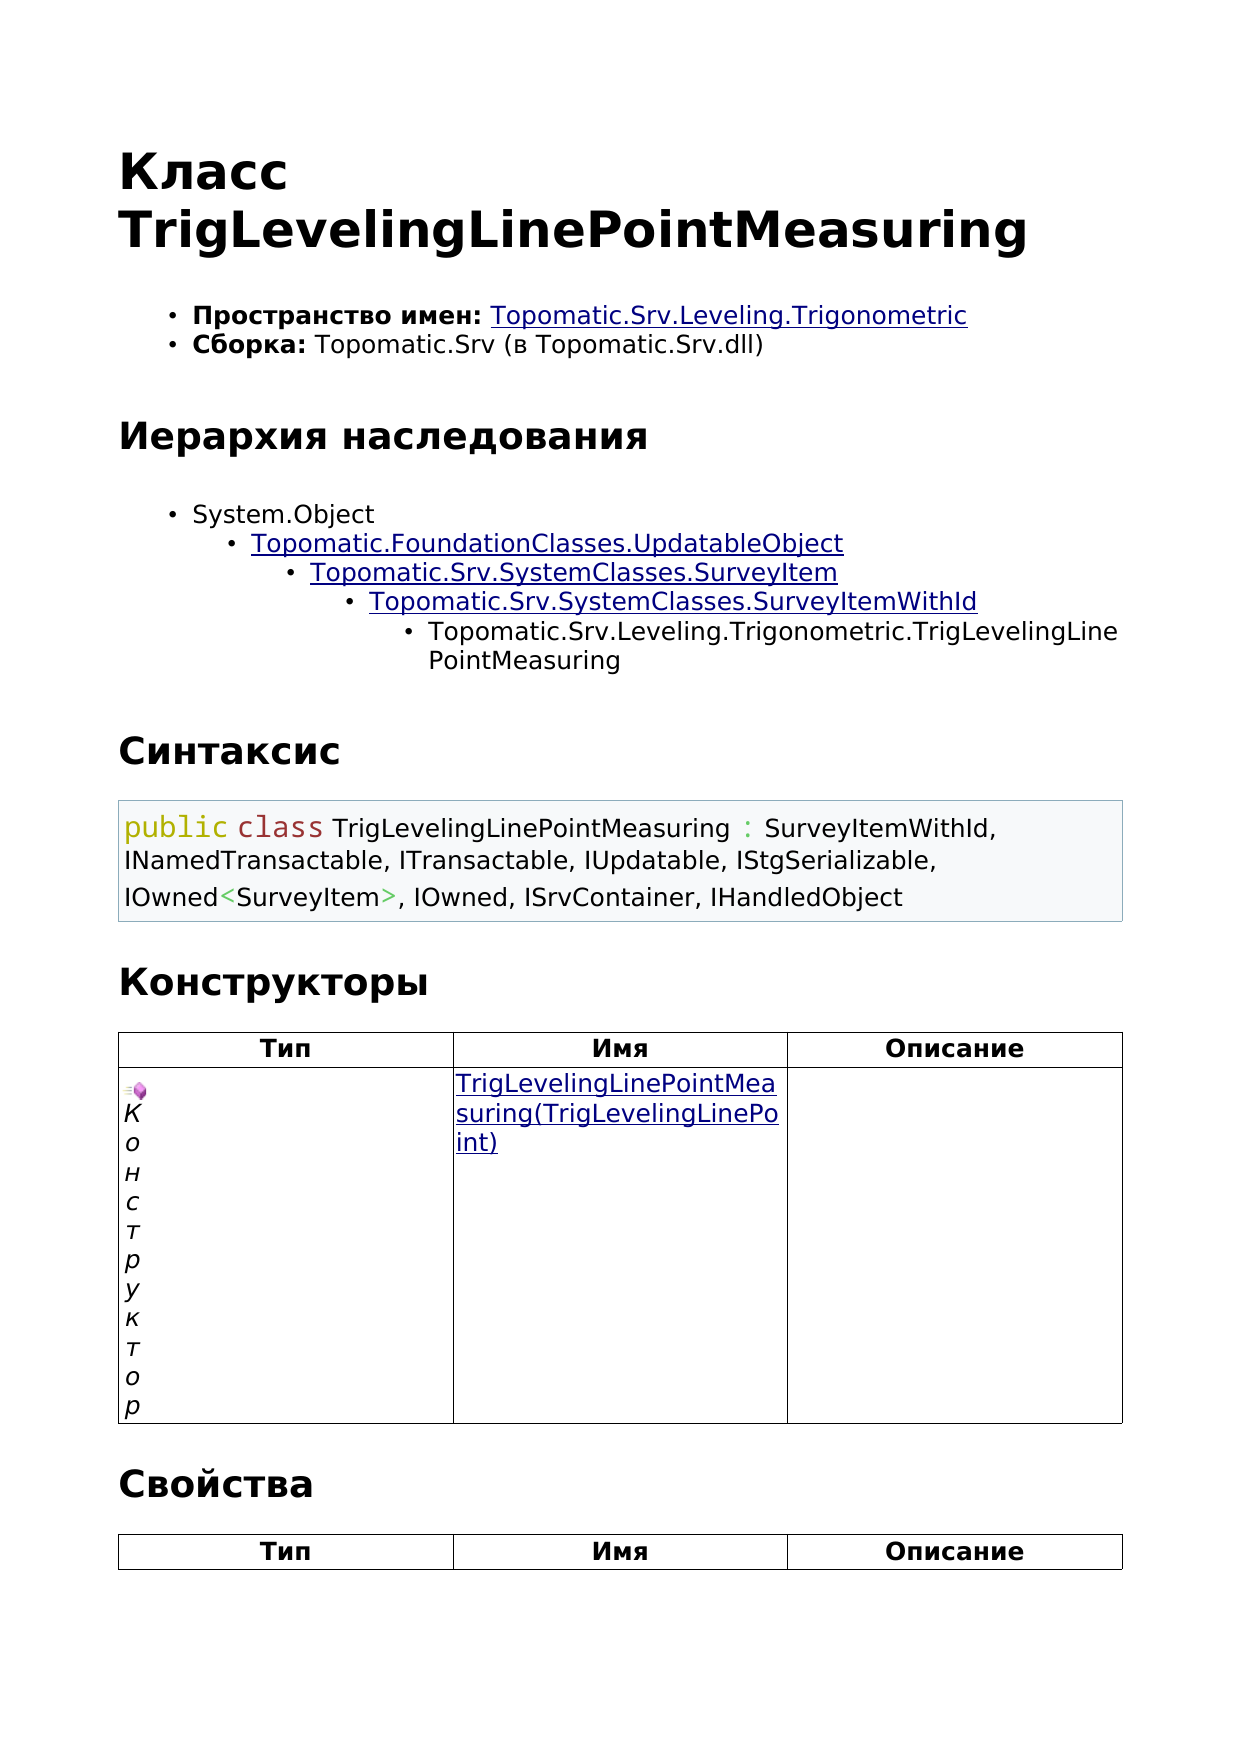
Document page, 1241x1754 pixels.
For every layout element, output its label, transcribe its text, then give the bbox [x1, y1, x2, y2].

table_header Описание [788, 1535, 1122, 1569]
list Topomatic.Srv.SystemClasses.SurveyItemWithId [354, 587, 1122, 617]
subtitle Синтаксис [118, 729, 1122, 773]
table_cell TrigLevelingLinePointMeasuring(TrigLevelingLinePoint) [454, 1068, 787, 1423]
table_cell [788, 1068, 1122, 1423]
table_header Тип [119, 1535, 453, 1569]
table_header Описание [788, 1033, 1122, 1067]
subtitle Конструкторы [118, 961, 1122, 1004]
list Topomatic.FoundationClasses.UpdatableObject [236, 529, 1122, 558]
table_header Тип [119, 1033, 453, 1067]
list Topomatic.Srv.SystemClasses.SurveyItem [295, 558, 1122, 587]
table_header Имя [454, 1033, 787, 1067]
list Topomatic.Srv.Leveling.Trigonometric.TrigLevelingLinePointMeasuring [413, 617, 1122, 675]
subtitle Иерархия наследования [118, 414, 1122, 458]
list Сборка: Topomatic.Srv (в Topomatic.Srv.dll) [177, 331, 1122, 360]
subtitle Класс TrigLevelingLinePointMeasuring [118, 143, 1122, 259]
table_header public class TrigLevelingLinePointMeasuring : SurveyItemWithId, INamedTransactable, ITransactable, IUpdatable, IStgSerializable, IOwned<SurveyItem>, IOwned, ISrvContainer, IHandledObject [119, 801, 1122, 921]
list Пространство имен: Topomatic.Srv.Leveling.Trigonometric [177, 302, 1122, 331]
list System.Object [177, 500, 1122, 529]
table_cell [119, 1068, 453, 1423]
table_header Имя [454, 1535, 787, 1569]
subtitle Свойства [118, 1463, 1122, 1507]
picture [121, 1082, 147, 1100]
